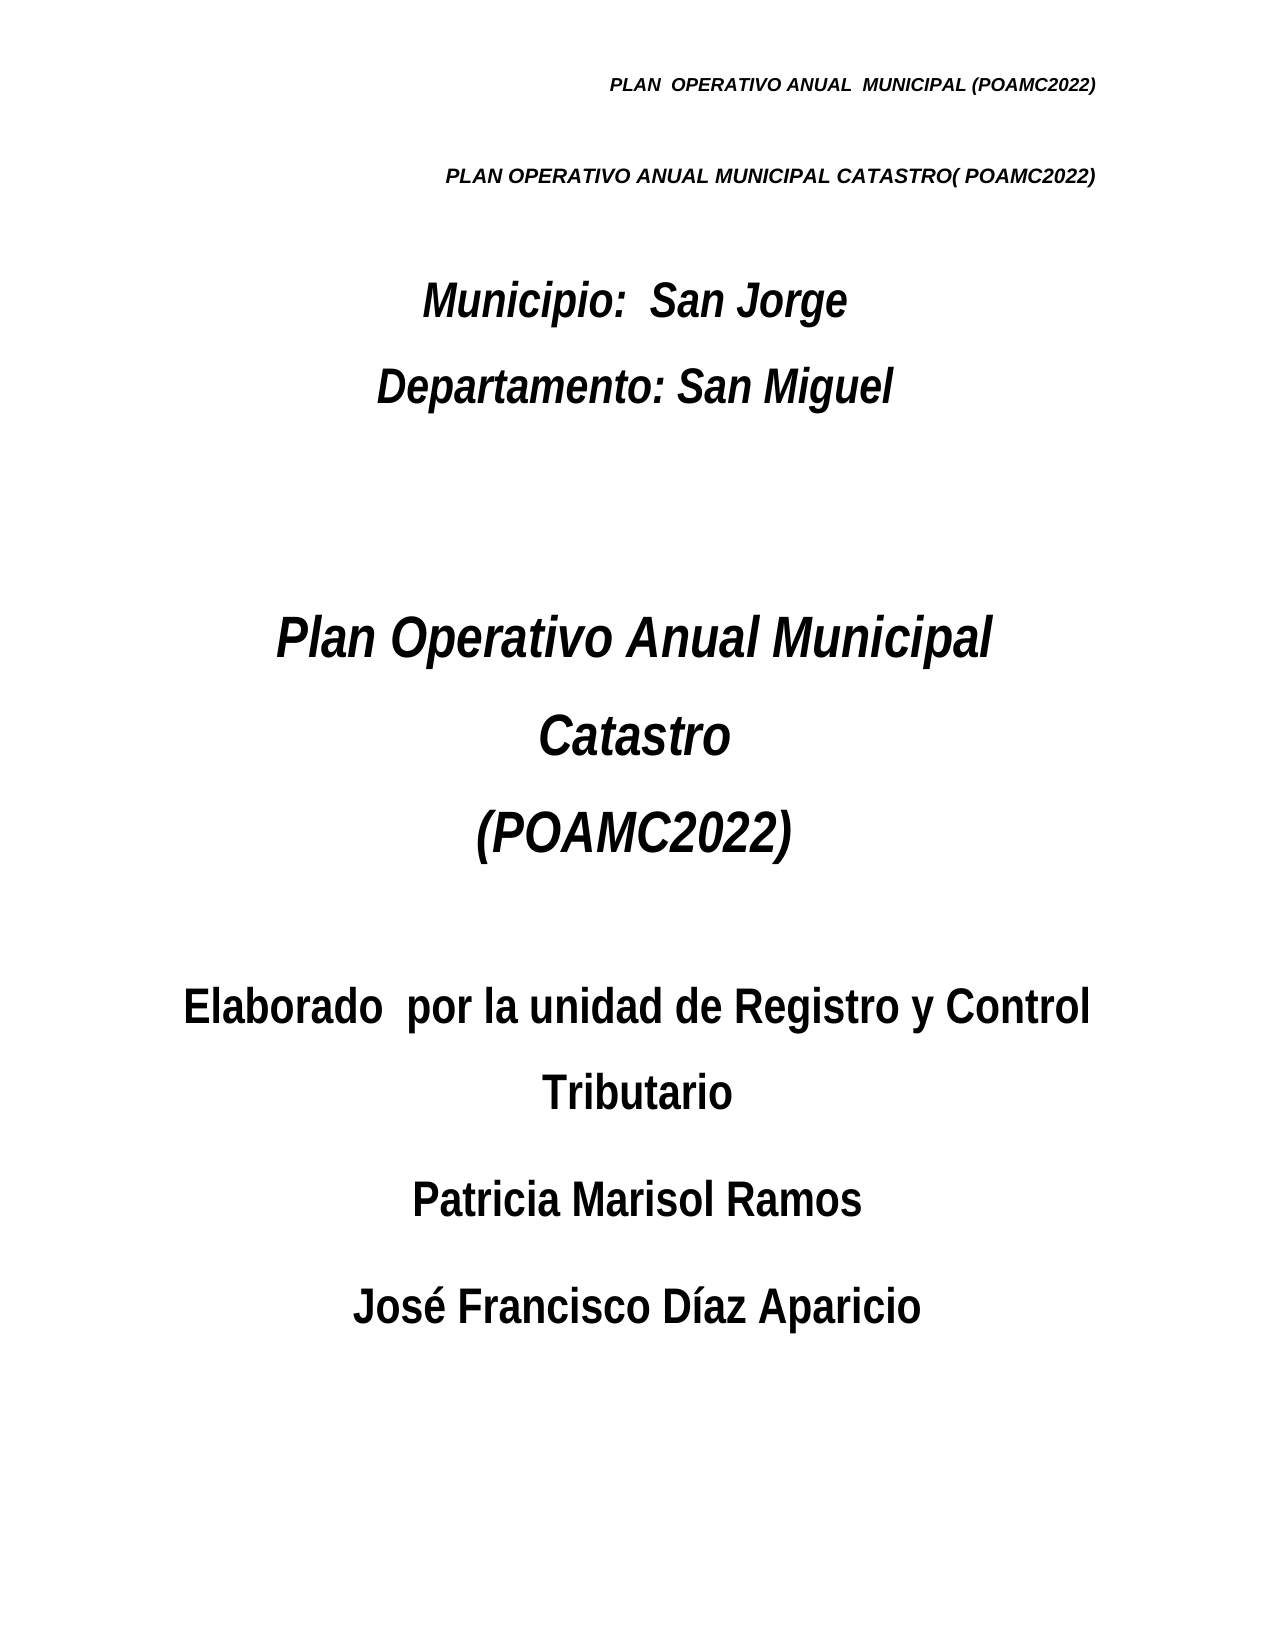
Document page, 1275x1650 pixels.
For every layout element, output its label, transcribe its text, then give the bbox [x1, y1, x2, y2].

text José Francisco Díaz Aparicio [177, 1276, 1098, 1334]
text Elaborado por la unidad de Registro y Control Tributario [177, 976, 1098, 1120]
subtitle PLAN OPERATIVO ANUAL MUNICIPAL CATASTRO( POAMC2022) [214, 164, 1098, 188]
text (POAMC2022) [177, 798, 1098, 865]
text Catastro [177, 701, 1098, 767]
text Plan Operativo Anual Municipal [177, 603, 1098, 670]
text Departamento: San Miguel [177, 357, 1098, 414]
text Municipio: San Jorge [177, 270, 1098, 328]
text Patricia Marisol Ramos [177, 1169, 1098, 1227]
